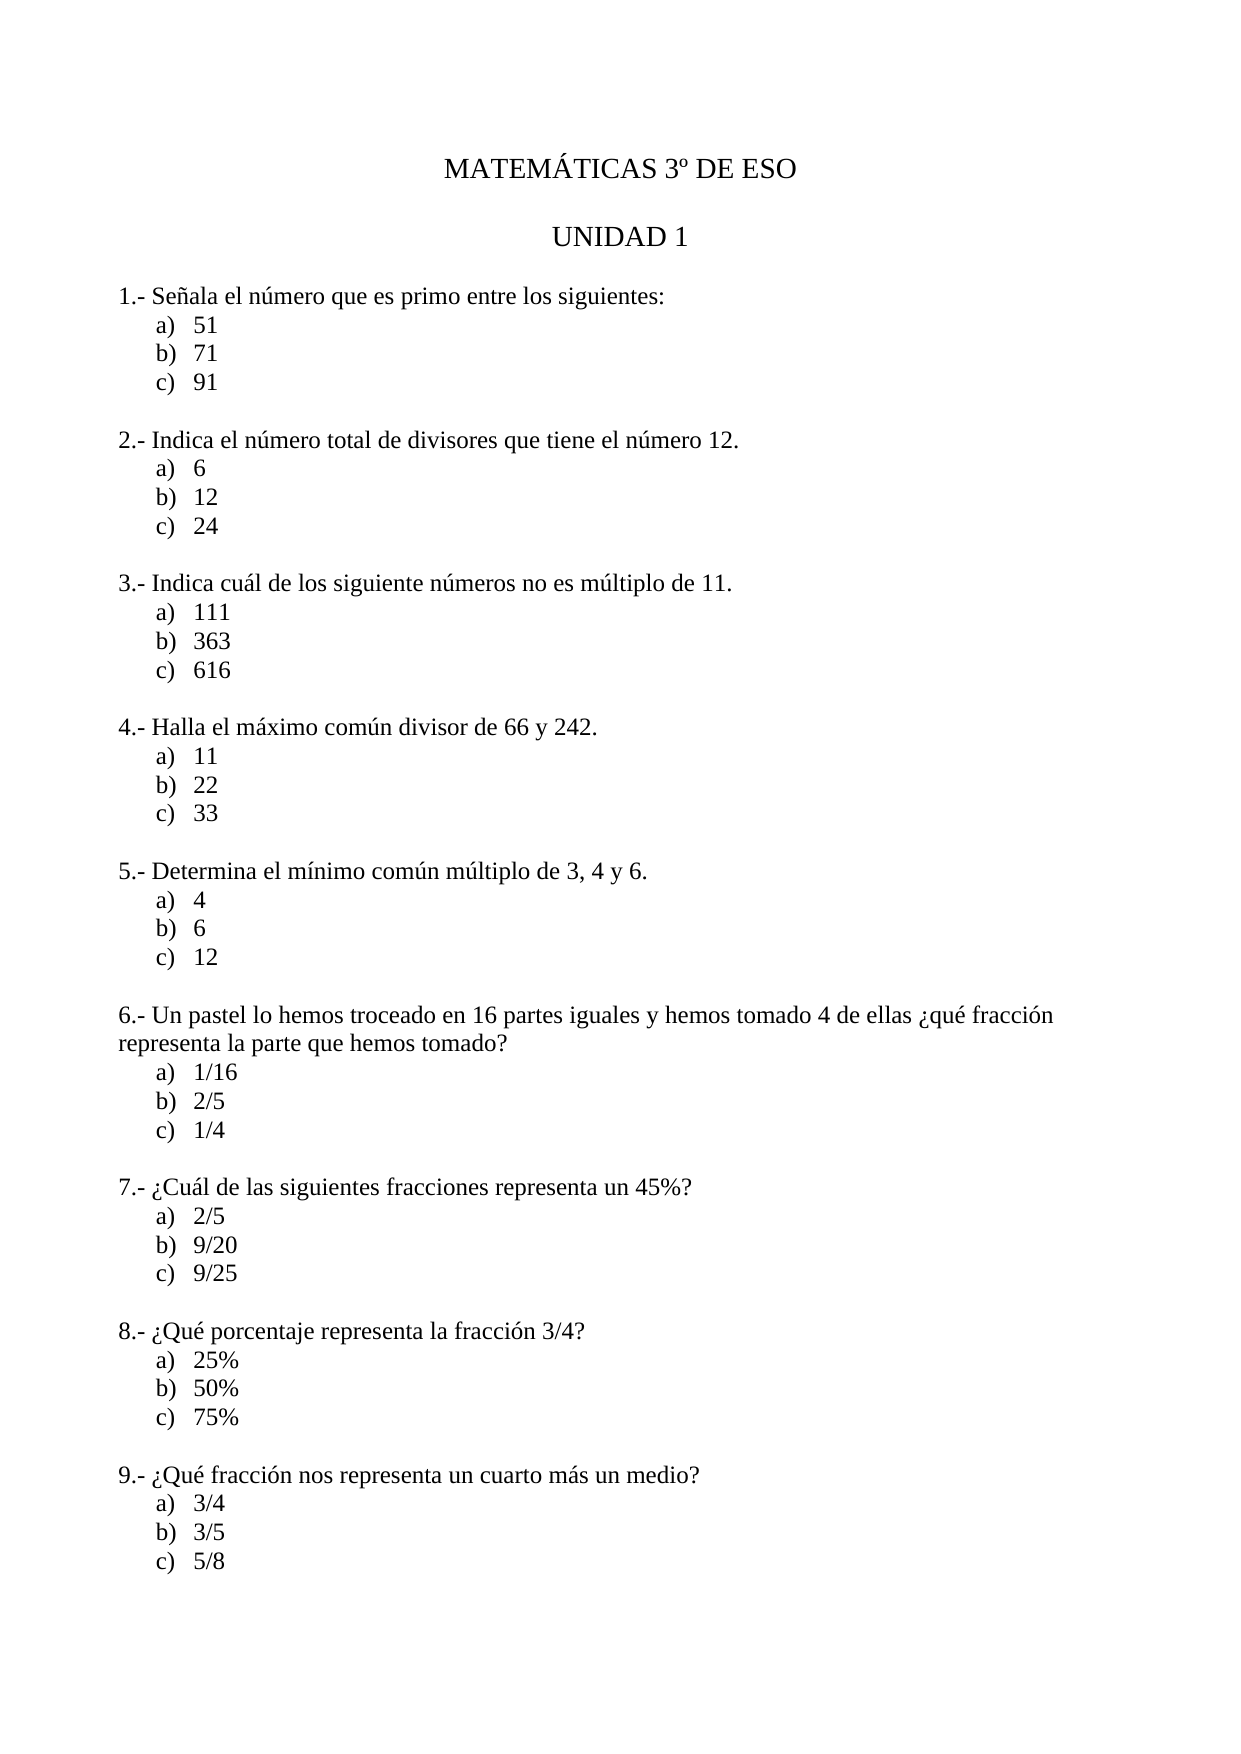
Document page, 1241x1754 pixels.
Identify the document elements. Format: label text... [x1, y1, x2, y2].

list 71 [156, 338, 1122, 367]
list 2/5 [156, 1086, 1122, 1115]
list 24 [156, 511, 1122, 540]
list 616 [156, 655, 1122, 683]
text 6.- Un pastel lo hemos troceado en 16 partes iguales y hemos tomado 4 de ellas ¿qué fracción representa la parte que hemos tomado? [118, 1000, 1122, 1057]
text 8.- ¿Qué porcentaje representa la fracción 3/4? [118, 1316, 1122, 1345]
list 2/5 [156, 1201, 1122, 1230]
list 111 [156, 597, 1122, 626]
list 25% [156, 1345, 1122, 1373]
list 1/4 [156, 1115, 1122, 1143]
list 22 [156, 770, 1122, 798]
text 9.- ¿Qué fracción nos representa un cuarto más un medio? [118, 1460, 1122, 1488]
list 9/25 [156, 1258, 1122, 1287]
list 75% [156, 1402, 1122, 1431]
text UNIDAD 1 [118, 219, 1122, 252]
list 4 [156, 885, 1122, 913]
list 12 [156, 942, 1122, 971]
text 4.- Halla el máximo común divisor de 66 y 242. [118, 712, 1122, 741]
list 5/8 [156, 1546, 1122, 1575]
list 3/5 [156, 1517, 1122, 1546]
list 6 [156, 453, 1122, 482]
list 6 [156, 913, 1122, 942]
list 33 [156, 798, 1122, 827]
text 2.- Indica el número total de divisores que tiene el número 12. [118, 425, 1122, 453]
list 363 [156, 626, 1122, 655]
list 1/16 [156, 1057, 1122, 1086]
list 9/20 [156, 1230, 1122, 1258]
list 11 [156, 741, 1122, 770]
list 91 [156, 367, 1122, 396]
text 1.- Señala el número que es primo entre los siguientes: [118, 281, 1122, 310]
text 5.- Determina el mínimo común múltiplo de 3, 4 y 6. [118, 856, 1122, 885]
list 3/4 [156, 1488, 1122, 1517]
text MATEMÁTICAS 3º DE ESO [118, 152, 1122, 185]
text 7.- ¿Cuál de las siguientes fracciones representa un 45%? [118, 1172, 1122, 1201]
text 3.- Indica cuál de los siguiente números no es múltiplo de 11. [118, 568, 1122, 597]
list 50% [156, 1373, 1122, 1402]
list 51 [156, 310, 1122, 338]
list 12 [156, 482, 1122, 511]
